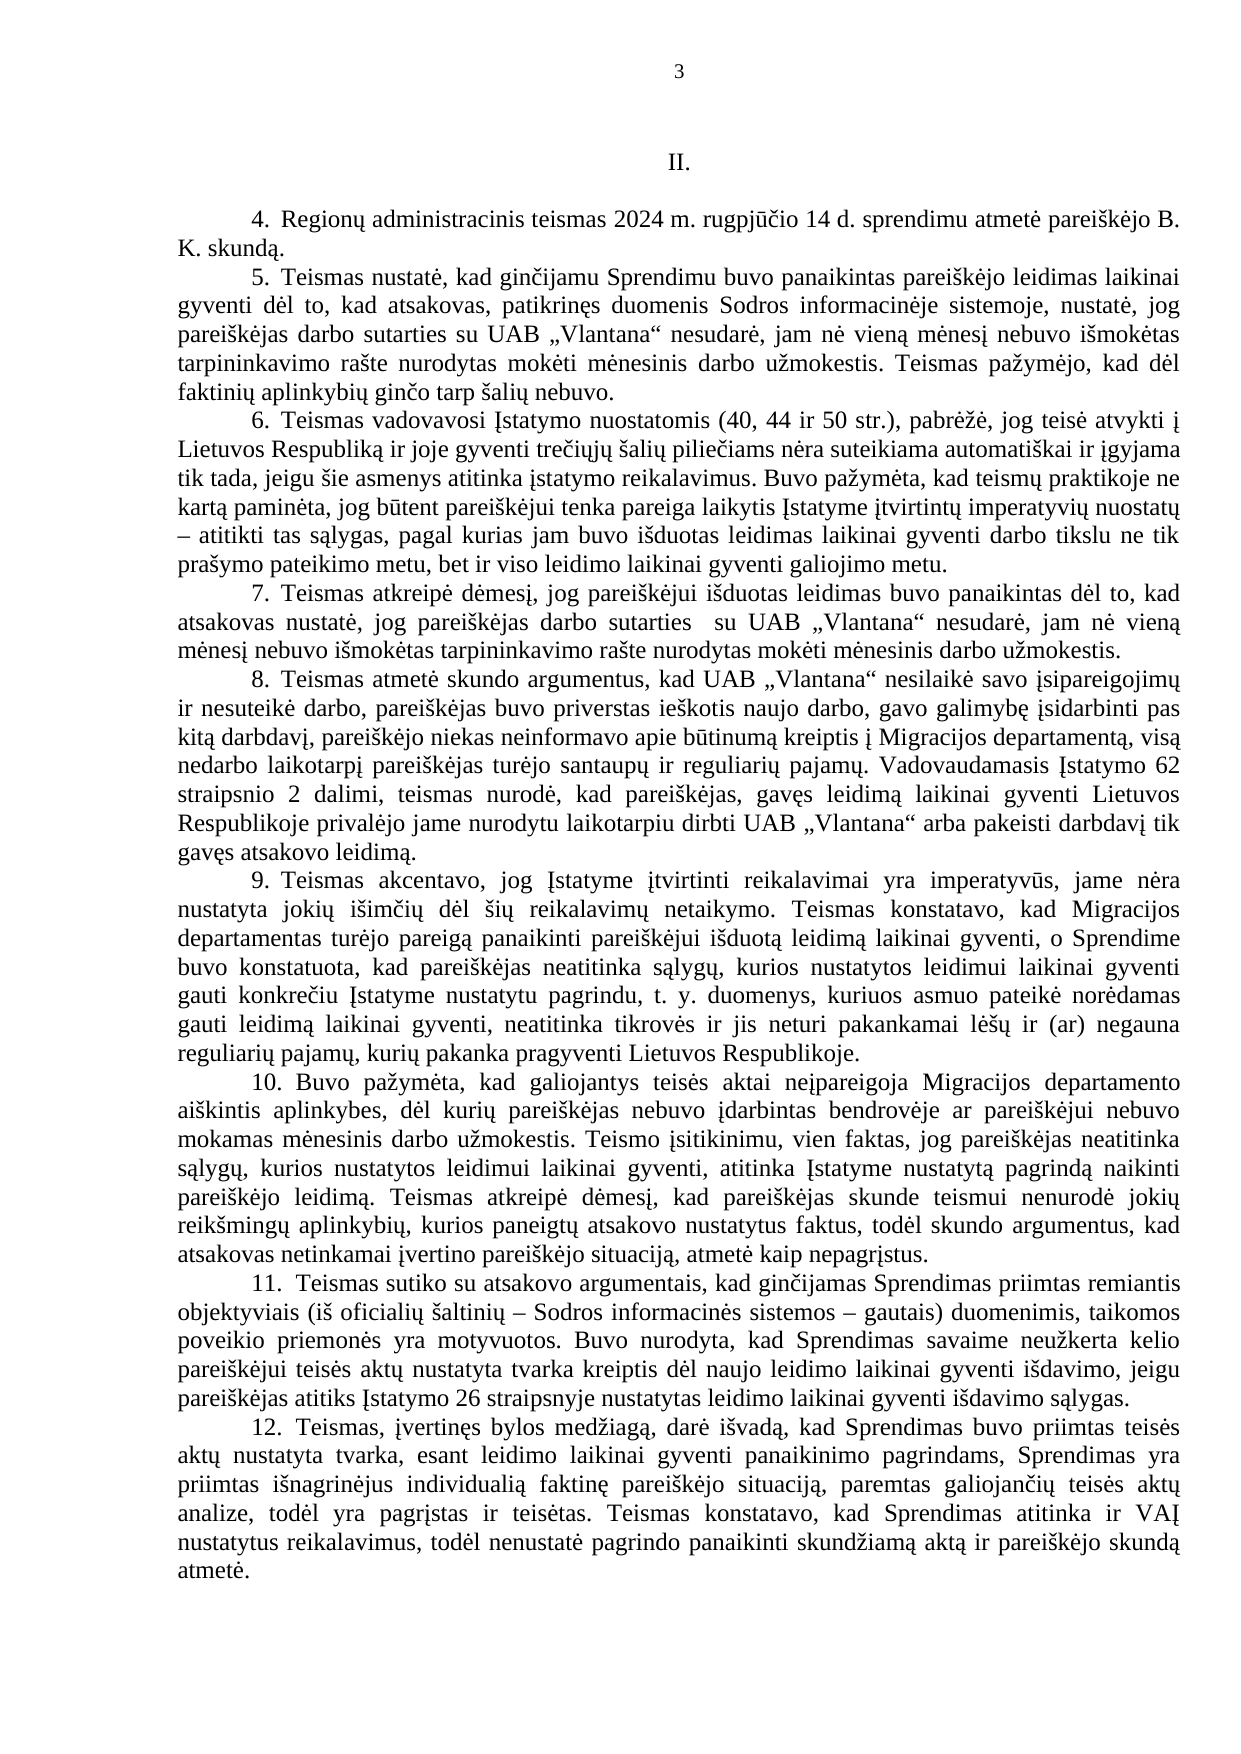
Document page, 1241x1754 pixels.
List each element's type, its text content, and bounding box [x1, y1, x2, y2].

text 6. Teismas vadovavosi Įstatymo nuostatomis (40, 44 ir 50 str.), pabrėžė, jog teisė atvykti į Lietuvos Respubliką ir joje gyventi trečiųjų šalių piliečiams nėra suteikiama automatiškai ir įgyjama tik tada, jeigu šie asmenys atitinka įstatymo reikalavimus. Buvo pažymėta, kad teismų praktikoje ne kartą paminėta, jog būtent pareiškėjui tenka pareiga laikytis Įstatyme įtvirtintų imperatyvių nuostatų – atitikti tas sąlygas, pagal kurias jam buvo išduotas leidimas laikinai gyventi darbo tikslu ne tik prašymo pateikimo metu, bet ir viso leidimo laikinai gyventi galiojimo metu. [177, 406, 1181, 578]
text 5. Teismas nustatė, kad ginčijamu Sprendimu buvo panaikintas pareiškėjo leidimas laikinai gyventi dėl to, kad atsakovas, patikrinęs duomenis Sodros informacinėje sistemoje, nustatė, jog pareiškėjas darbo sutarties su UAB „Vlantana“ nesudarė, jam nė vieną mėnesį nebuvo išmokėtas tarpininkavimo rašte nurodytas mokėti mėnesinis darbo užmokestis. Teismas pažymėjo, kad dėl faktinių aplinkybių ginčo tarp šalių nebuvo. [177, 262, 1181, 406]
text 10. Buvo pažymėta, kad galiojantys teisės aktai neįpareigoja Migracijos departamento aiškintis aplinkybes, dėl kurių pareiškėjas nebuvo įdarbintas bendrovėje ar pareiškėjui nebuvo mokamas mėnesinis darbo užmokestis. Teismo įsitikinimu, vien faktas, jog pareiškėjas neatitinka sąlygų, kurios nustatytos leidimui laikinai gyventi, atitinka Įstatyme nustatytą pagrindą naikinti pareiškėjo leidimą. Teismas atkreipė dėmesį, kad pareiškėjas skunde teismui nenurodė jokių reikšmingų aplinkybių, kurios paneigtų atsakovo nustatytus faktus, todėl skundo argumentus, kad atsakovas netinkamai įvertino pareiškėjo situaciją, atmetė kaip nepagrįstus. [177, 1067, 1181, 1268]
text 8. Teismas atmetė skundo argumentus, kad UAB „Vlantana“ nesilaikė savo įsipareigojimų ir nesuteikė darbo, pareiškėjas buvo priverstas ieškotis naujo darbo, gavo galimybę įsidarbinti pas kitą darbdavį, pareiškėjo niekas neinformavo apie būtinumą kreiptis į Migracijos departamentą, visą nedarbo laikotarpį pareiškėjas turėjo santaupų ir reguliarių pajamų. Vadovaudamasis Įstatymo 62 straipsnio 2 dalimi, teismas nurodė, kad pareiškėjas, gavęs leidimą laikinai gyventi Lietuvos Respublikoje privalėjo jame nurodytu laikotarpiu dirbti UAB „Vlantana“ arba pakeisti darbdavį tik gavęs atsakovo leidimą. [177, 664, 1181, 866]
text 12. Teismas, įvertinęs bylos medžiagą, darė išvadą, kad Sprendimas buvo priimtas teisės aktų nustatyta tvarka, esant leidimo laikinai gyventi panaikinimo pagrindams, Sprendimas yra priimtas išnagrinėjus individualią faktinę pareiškėjo situaciją, paremtas galiojančių teisės aktų analize, todėl yra pagrįstas ir teisėtas. Teismas konstatavo, kad Sprendimas atitinka ir VAĮ nustatytus reikalavimus, todėl nenustatė pagrindo panaikinti skundžiamą aktą ir pareiškėjo skundą atmetė. [177, 1412, 1181, 1584]
text 9. Teismas akcentavo, jog Įstatyme įtvirtinti reikalavimai yra imperatyvūs, jame nėra nustatyta jokių išimčių dėl šių reikalavimų netaikymo. Teismas konstatavo, kad Migracijos departamentas turėjo pareigą panaikinti pareiškėjui išduotą leidimą laikinai gyventi, o Sprendime buvo konstatuota, kad pareiškėjas neatitinka sąlygų, kurios nustatytos leidimui laikinai gyventi gauti konkrečiu Įstatyme nustatytu pagrindu, t. y. duomenys, kuriuos asmuo pateikė norėdamas gauti leidimą laikinai gyventi, neatitinka tikrovės ir jis neturi pakankamai lėšų ir (ar) negauna reguliarių pajamų, kurių pakanka pragyventi Lietuvos Respublikoje. [177, 866, 1181, 1067]
text 11. Teismas sutiko su atsakovo argumentais, kad ginčijamas Sprendimas priimtas remiantis objektyviais (iš oficialių šaltinių – Sodros informacinės sistemos – gautais) duomenimis, taikomos poveikio priemonės yra motyvuotos. Buvo nurodyta, kad Sprendimas savaime neužkerta kelio pareiškėjui teisės aktų nustatyta tvarka kreiptis dėl naujo leidimo laikinai gyventi išdavimo, jeigu pareiškėjas atitiks Įstatymo 26 straipsnyje nustatytas leidimo laikinai gyventi išdavimo sąlygas. [177, 1268, 1181, 1412]
text 7. Teismas atkreipė dėmesį, jog pareiškėjui išduotas leidimas buvo panaikintas dėl to, kad atsakovas nustatė, jog pareiškėjas darbo sutarties su UAB „Vlantana“ nesudarė, jam nė vieną mėnesį nebuvo išmokėtas tarpininkavimo rašte nurodytas mokėti mėnesinis darbo užmokestis. [177, 578, 1181, 664]
text II. [177, 147, 1181, 176]
text 4. Regionų administracinis teismas 2024 m. rugpjūčio 14 d. sprendimu atmetė pareiškėjo B. K. skundą. [177, 204, 1181, 262]
